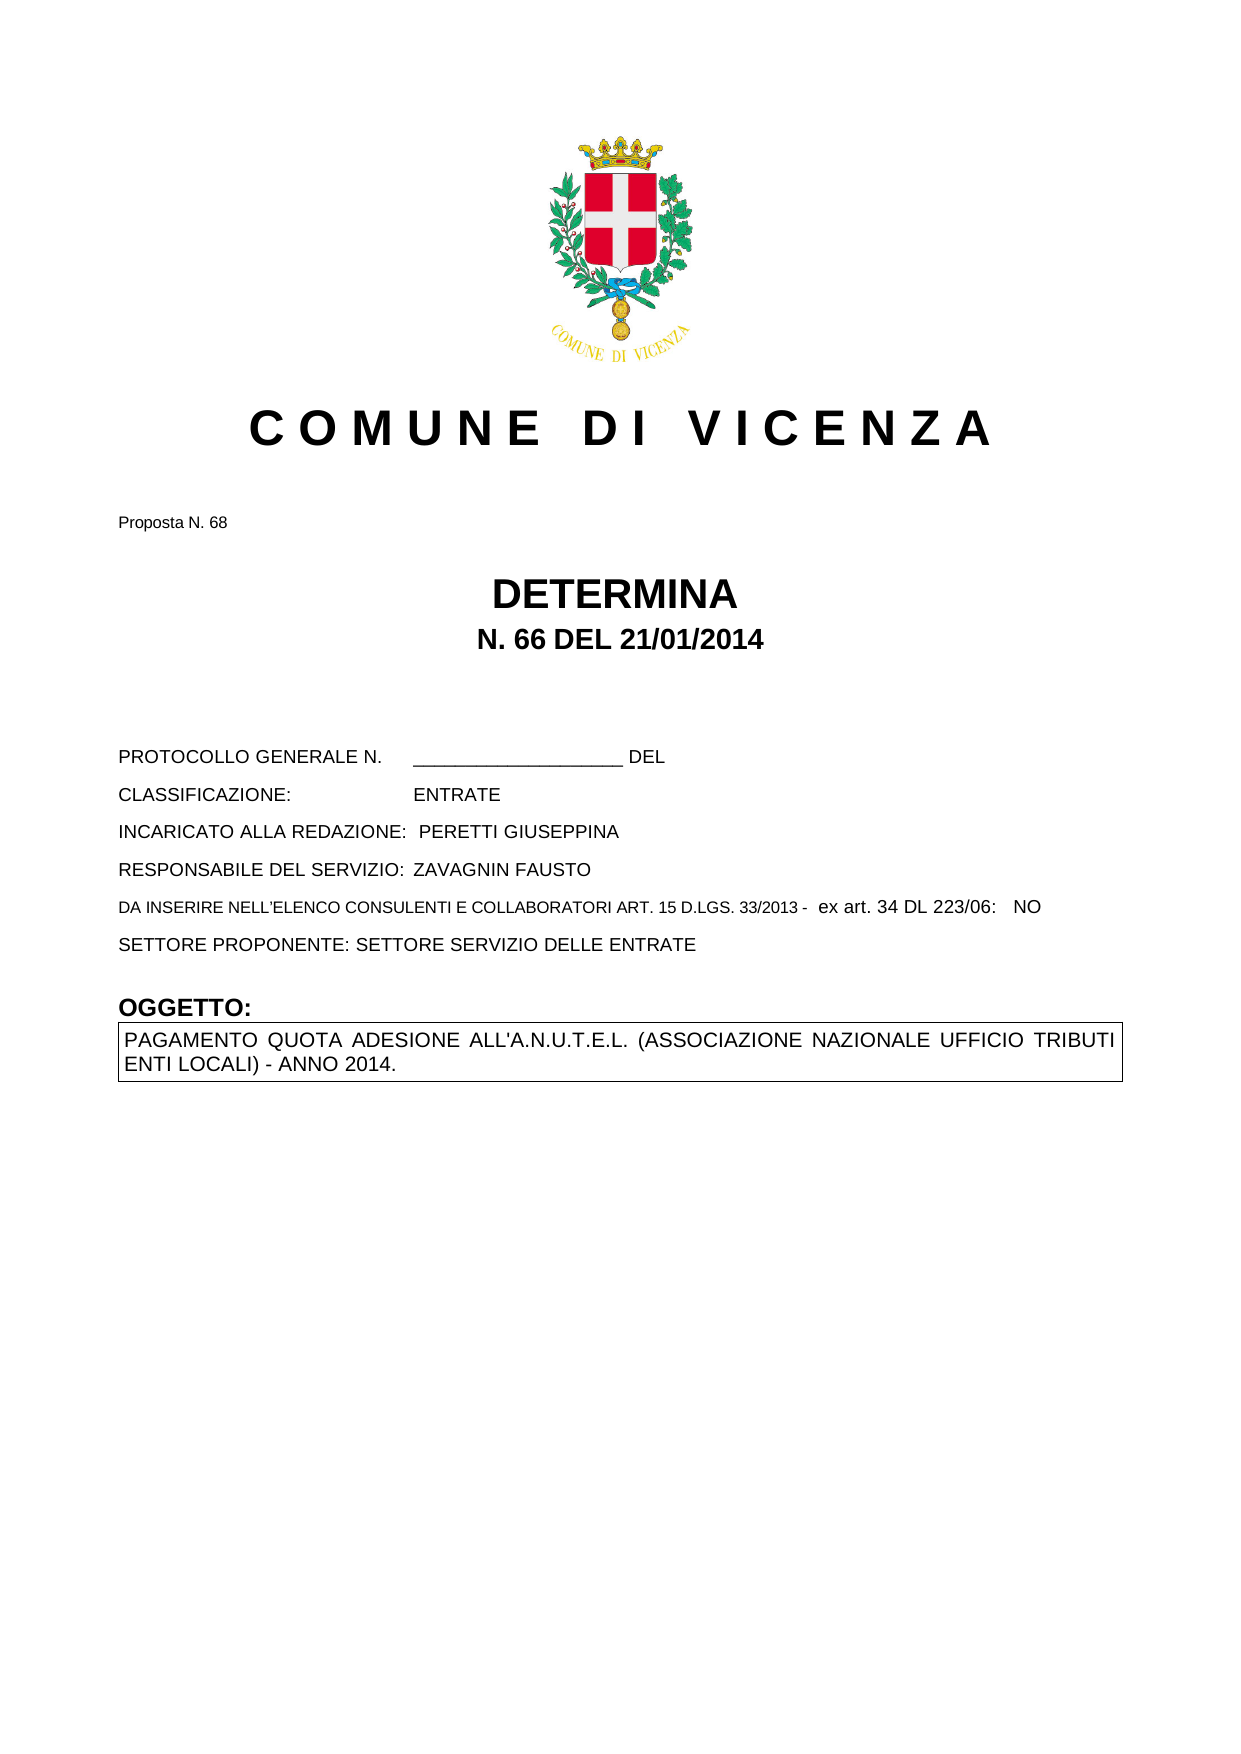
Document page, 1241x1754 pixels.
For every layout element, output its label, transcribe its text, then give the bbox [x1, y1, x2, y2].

table_header [118, 456, 1122, 495]
text DETERMINA [118, 570, 1122, 618]
picture [547, 136, 693, 362]
text OGGETTO: [118, 993, 1122, 1022]
text SETTORE PROPONENTE: SETTORE SERVIZIO DELLE ENTRATE [118, 918, 1122, 955]
table_header PAGAMENTO QUOTA ADESIONE ALL'A.N.U.T.E.L. (ASSOCIAZIONE NAZIONALE UFFICIO TRIBUTI ENTI LOCALI) - ANNO 2014. [119, 1023, 1122, 1081]
text INCARICATO ALLA REDAZIONE: PERETTI GIUSEPPINA [118, 805, 1122, 843]
text DA INSERIRE NELL’ELENCO CONSULENTI E COLLABORATORI ART. 15 D.LGS. 33/2013 - ex art. 34 DL 223/06: NO [118, 880, 1122, 918]
text PROTOCOLLO GENERALE N. ____________________ DEL [118, 730, 1122, 768]
text C O M U N E D I V I C E N Z A [118, 399, 1122, 456]
text CLASSIFICAZIONE: ENTRATE [118, 768, 1122, 805]
text N. 66 DEL 21/01/2014 [118, 618, 1122, 655]
text RESPONSABILE DEL SERVIZIO: ZAVAGNIN FAUSTO [118, 843, 1122, 880]
text Proposta N. 68 [118, 495, 1122, 532]
